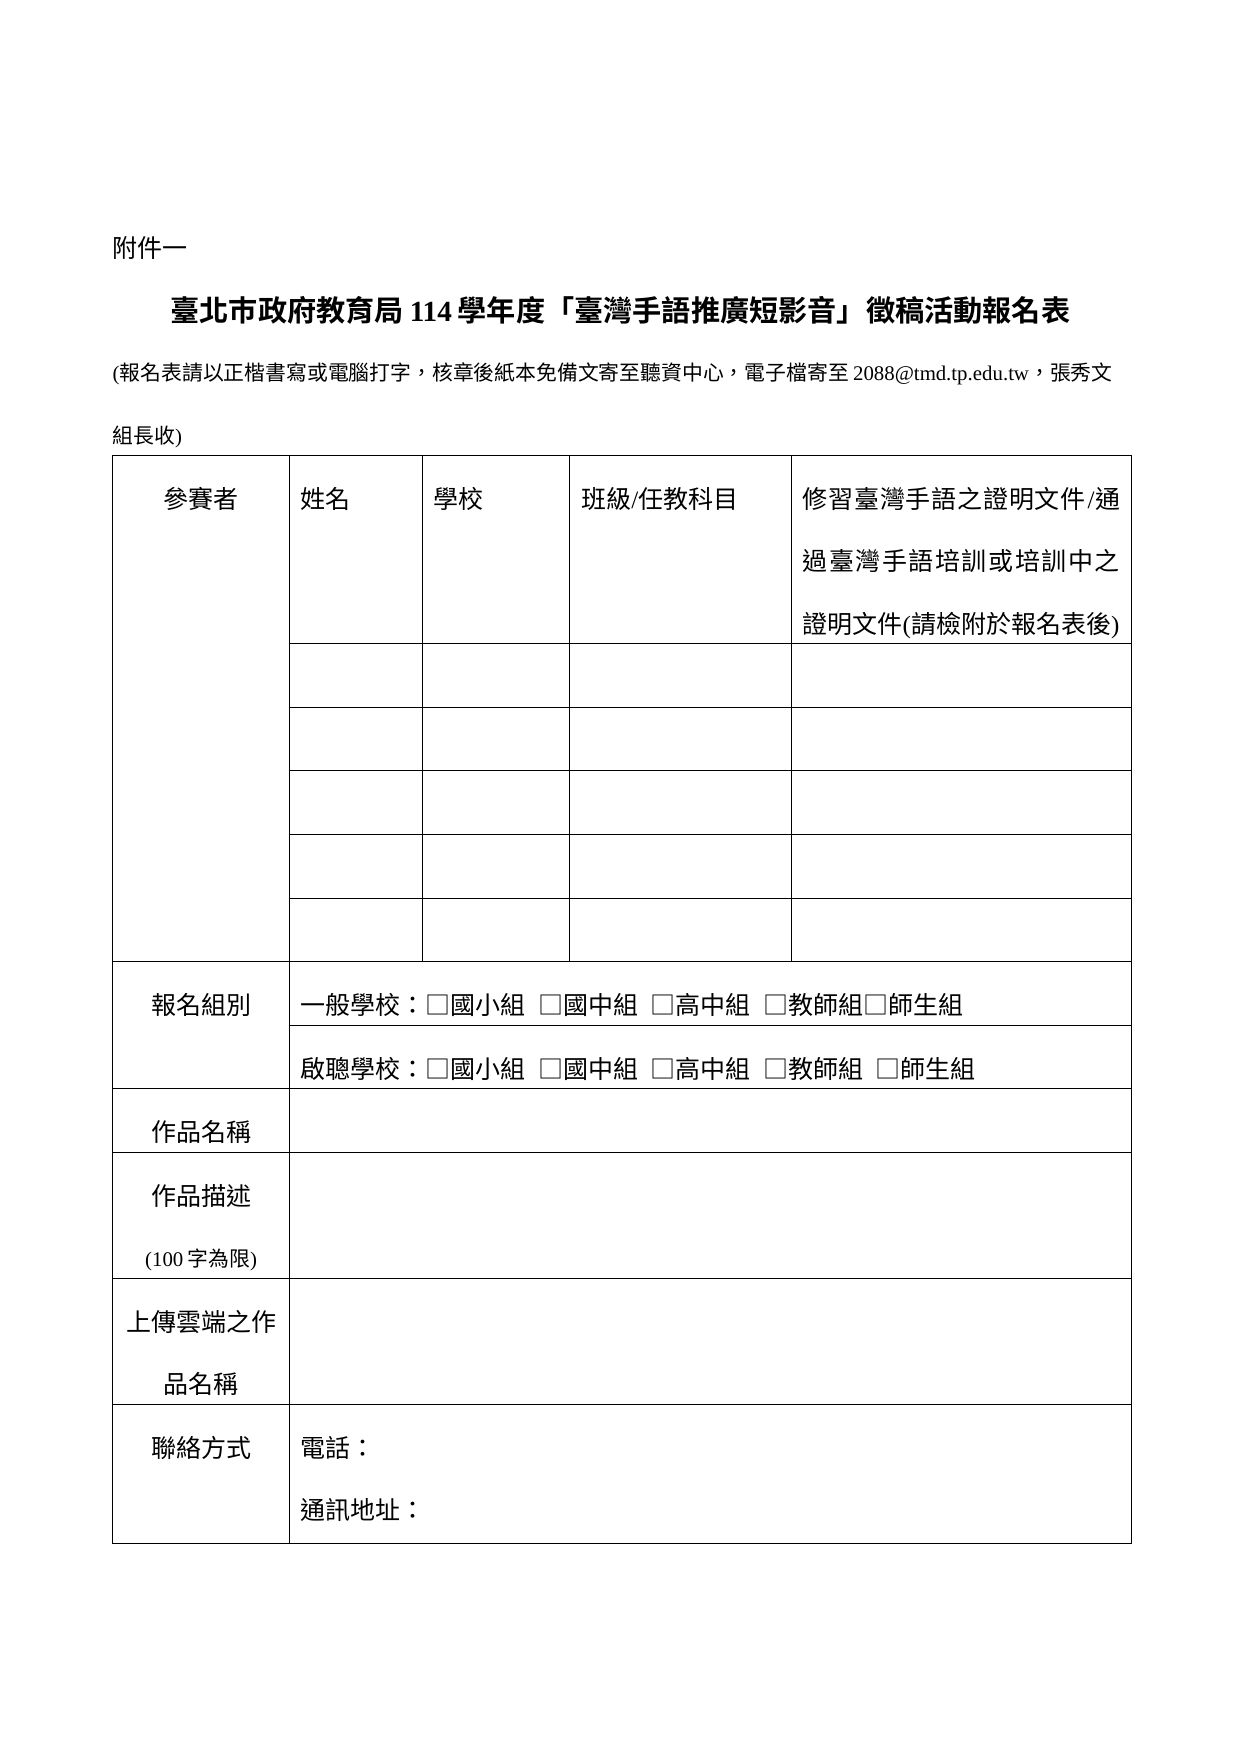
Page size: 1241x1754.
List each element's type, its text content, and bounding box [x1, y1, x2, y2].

table_cell 啟聰學校：□國小組 □國中組 □高中組 □教師組 □師生組 [290, 1026, 1131, 1088]
table_cell 電話： 通訊地址： [290, 1405, 1131, 1543]
table_header 學校 [423, 456, 569, 643]
text 臺北巿政府教育局114學年度「臺灣手語推廣短影音」徵稿活動報名表 [112, 267, 1128, 330]
table_cell [423, 708, 569, 770]
table_cell [290, 899, 422, 961]
table_cell [792, 644, 1131, 707]
table_cell [423, 771, 569, 834]
table_header 班級/任教科目 [570, 456, 791, 643]
text 附件一 [112, 205, 1128, 267]
table_cell [792, 708, 1131, 770]
table_cell [570, 644, 791, 707]
table_cell 一般學校：□國小組 □國中組 □高中組 □教師組□師生組 [290, 962, 1131, 1024]
table_cell [792, 835, 1131, 897]
table_cell [290, 771, 422, 834]
table_cell [290, 835, 422, 897]
table_header 參賽者 [113, 456, 289, 961]
table_cell [423, 835, 569, 897]
table_header 姓名 [290, 456, 422, 643]
table_cell 作品描述 (100字為限) [113, 1153, 289, 1278]
table_cell 聯絡方式 [113, 1405, 289, 1543]
table_cell [570, 708, 791, 770]
table_header 修習臺灣手語之證明文件/通過臺灣手語培訓或培訓中之證明文件(請檢附於報名表後) [792, 456, 1131, 643]
table_cell [570, 899, 791, 961]
table_cell [290, 708, 422, 770]
text (報名表請以正楷書寫或電腦打字，核章後紙本免備文寄至聽資中心，電子檔寄至2088@tmd.tp.edu.tw，張秀文組長收) [112, 330, 1128, 455]
table_cell [792, 899, 1131, 961]
table_cell [423, 899, 569, 961]
table_cell [570, 835, 791, 897]
table_cell [792, 771, 1131, 834]
table_cell [290, 644, 422, 707]
table_cell [290, 1279, 1131, 1404]
table_cell 報名組別 [113, 962, 289, 1088]
table_cell 上傳雲端之作品名稱 [113, 1279, 289, 1404]
table_cell [570, 771, 791, 834]
table_cell 作品名稱 [113, 1089, 289, 1152]
table_cell [290, 1089, 1131, 1152]
table_cell [423, 644, 569, 707]
table_cell [290, 1153, 1131, 1278]
